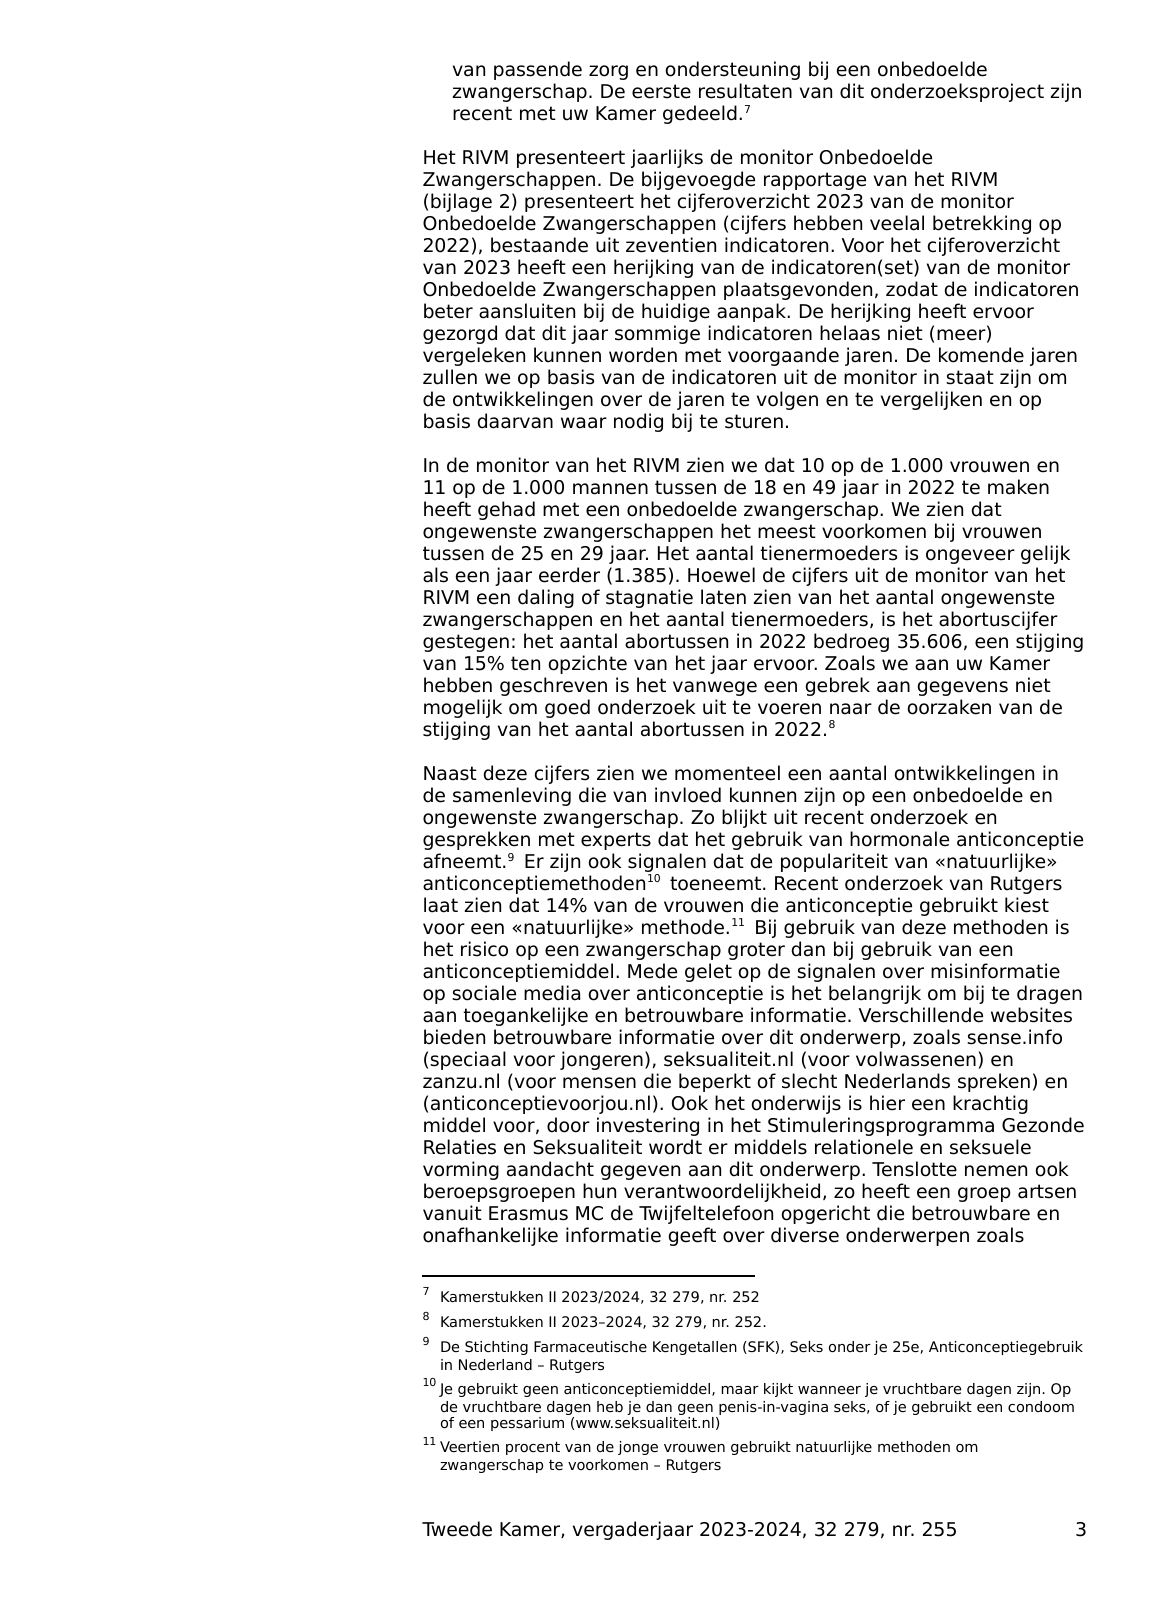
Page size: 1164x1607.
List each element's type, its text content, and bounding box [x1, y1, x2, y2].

text Naast deze cijfers zien we momenteel een aantal ontwikkelingen in de samenleving die van invloed kunnen zijn op een onbedoelde en ongewenste zwangerschap. Zo blijkt uit recent onderzoek en gesprekken met experts dat het gebruik van hormonale anticonceptie afneemt. Er zijn ook signalen dat de populariteit van «natuurlijke» anticonceptiemethoden toeneemt. Recent onderzoek van Rutgers laat zien dat 14% van de vrouwen die anticonceptie gebruikt kiest voor een «natuurlijke» methode. Bij gebruik van deze methoden is het risico op een zwangerschap groter dan bij gebruik van een anticonceptiemiddel. Mede gelet op de signalen over misinformatie op sociale media over anticonceptie is het belangrijk om bij te dragen aan toegankelijke en betrouwbare informatie. Verschillende websites bieden betrouwbare informatie over dit onderwerp, zoals sense.info (speciaal voor jongeren), seksualiteit.nl (voor volwassenen) en zanzu.nl (voor mensen die beperkt of slecht Nederlands spreken) en (anticonceptievoorjou.nl). Ook het onderwijs is hier een krachtig middel voor, door investering in het Stimuleringsprogramma Gezonde Relaties en Seksualiteit wordt er middels relationele en seksuele vorming aandacht gegeven aan dit onderwerp. Tenslotte nemen ook beroepsgroepen hun verantwoordelijkheid, zo heeft een groep artsen vanuit Erasmus MC de Twijfeltelefoon opgericht die betrouwbare en onafhankelijke informatie geeft over diverse onderwerpen zoals [422, 763, 1087, 1247]
text van passende zorg en ondersteuning bij een onbedoelde zwangerschap. De eerste resultaten van dit onderzoeksproject zijn recent met uw Kamer gedeeld. [422, 59, 1087, 125]
text Kamerstukken II 2023/2024, 32 279, nr. 252 [422, 1285, 1087, 1307]
text Je gebruikt geen anticonceptiemiddel, maar kijkt wanneer je vruchtbare dagen zijn. Op de vruchtbare dagen heb je dan geen penis-in-vagina seks, of je gebruikt een condoom of een pessarium (www.seksualiteit.nl) [422, 1377, 1087, 1432]
text Het RIVM presenteert jaarlijks de monitor Onbedoelde Zwangerschappen. De bijgevoegde rapportage van het RIVM (bijlage 2) presenteert het cijferoverzicht 2023 van de monitor Onbedoelde Zwangerschappen (cijfers hebben veelal betrekking op 2022), bestaande uit zeventien indicatoren. Voor het cijferoverzicht van 2023 heeft een herijking van de indicatoren(set) van de monitor Onbedoelde Zwangerschappen plaatsgevonden, zodat de indicatoren beter aansluiten bij de huidige aanpak. De herijking heeft ervoor gezorgd dat dit jaar sommige indicatoren helaas niet (meer) vergeleken kunnen worden met voorgaande jaren. De komende jaren zullen we op basis van de indicatoren uit de monitor in staat zijn om de ontwikkelingen over de jaren te volgen en te vergelijken en op basis daarvan waar nodig bij te sturen. [422, 147, 1087, 433]
text De Stichting Farmaceutische Kengetallen (SFK), Seks onder je 25e, Anticonceptiegebruik in Nederland – Rutgers [422, 1335, 1087, 1374]
text Veertien procent van de jonge vrouwen gebruikt natuurlijke methoden om zwangerschap te voorkomen – Rutgers [422, 1435, 1087, 1474]
text Kamerstukken II 2023–2024, 32 279, nr. 252. [422, 1310, 1087, 1332]
text In de monitor van het RIVM zien we dat 10 op de 1.000 vrouwen en 11 op de 1.000 mannen tussen de 18 en 49 jaar in 2022 te maken heeft gehad met een onbedoelde zwangerschap. We zien dat ongewenste zwangerschappen het meest voorkomen bij vrouwen tussen de 25 en 29 jaar. Het aantal tienermoeders is ongeveer gelijk als een jaar eerder (1.385). Hoewel de cijfers uit de monitor van het RIVM een daling of stagnatie laten zien van het aantal ongewenste zwangerschappen en het aantal tienermoeders, is het abortuscijfer gestegen: het aantal abortussen in 2022 bedroeg 35.606, een stijging van 15% ten opzichte van het jaar ervoor. Zoals we aan uw Kamer hebben geschreven is het vanwege een gebrek aan gegevens niet mogelijk om goed onderzoek uit te voeren naar de oorzaken van de stijging van het aantal abortussen in 2022. [422, 455, 1087, 741]
